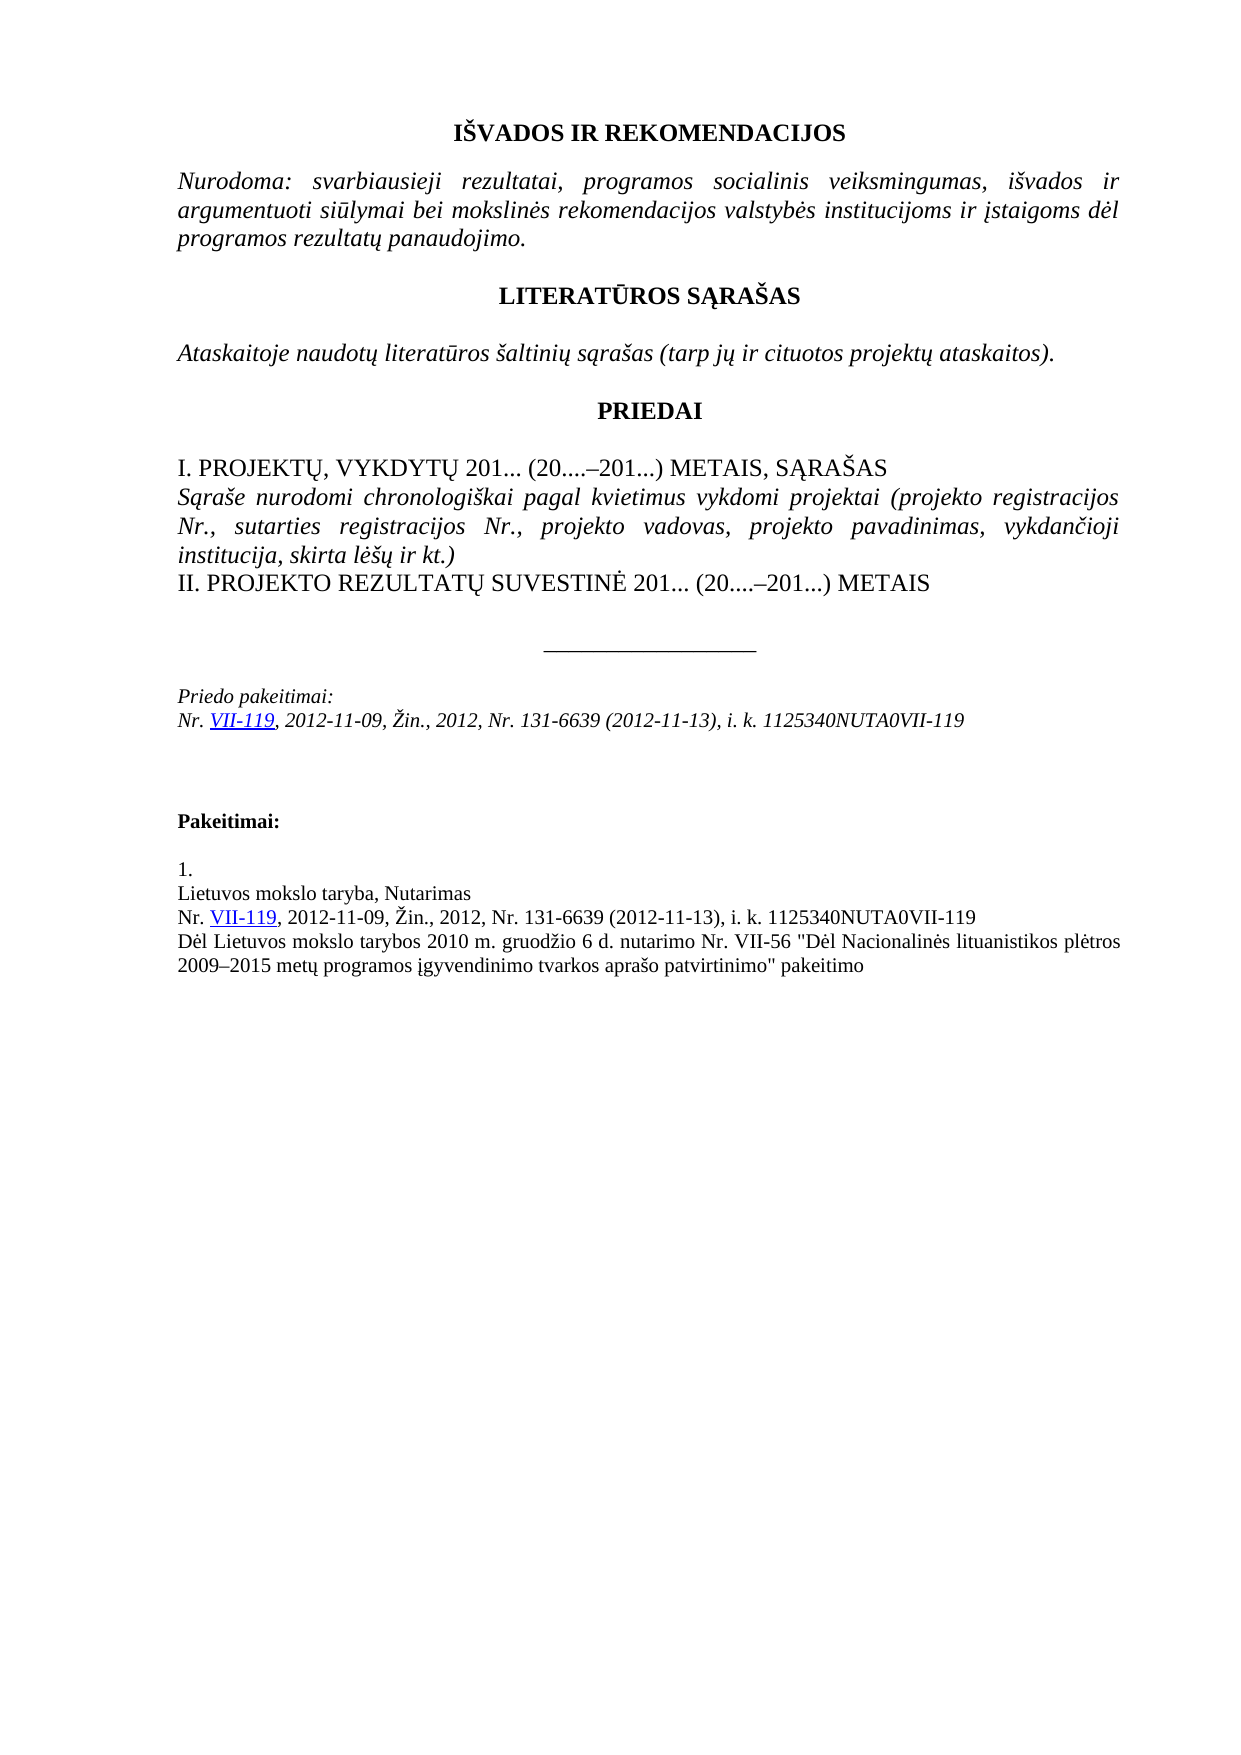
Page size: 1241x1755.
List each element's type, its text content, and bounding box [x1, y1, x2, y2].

text _________________ [177, 626, 1122, 655]
text Pakeitimai: [177, 808, 1122, 833]
text IŠVADOS IR REKOMENDACIJOS [177, 118, 1122, 147]
text LITERATŪROS SĄRAŠAS [177, 281, 1122, 310]
text Sąraše nurodomi chronologiškai pagal kvietimus vykdomi projektai (projekto registracijos Nr., sutarties registracijos Nr., projekto vadovas, projekto pavadinimas, vykdančioji institucija, skirta lėšų ir kt.) [177, 482, 1122, 568]
text Nr. VII-119, 2012-11-09, Žin., 2012, Nr. 131-6639 (2012-11-13), i. k. 1125340NUTA0VII-119 [177, 905, 1122, 929]
text Dėl Lietuvos mokslo tarybos 2010 m. gruodžio 6 d. nutarimo Nr. VII-56 "Dėl Nacionalinės lituanistikos plėtros 2009–2015 metų programos įgyvendinimo tvarkos aprašo patvirtinimo" pakeitimo [177, 929, 1122, 977]
text Priedo pakeitimai: [177, 683, 1122, 708]
text Nurodoma: svarbiausieji rezultatai, programos socialinis veiksmingumas, išvados ir argumentuoti siūlymai bei mokslinės rekomendacijos valstybės institucijoms ir įstaigoms dėl programos rezultatų panaudojimo. [177, 166, 1122, 252]
text Ataskaitoje naudotų literatūros šaltinių sąrašas (tarp jų ir cituotos projektų ataskaitos). [177, 338, 1122, 367]
text I. PROJEKTŲ, VYKDYTŲ 201... (20....–201...) mETais, SĄRAŠAS [177, 453, 1122, 482]
text II. PROJEKTO REZULTATŲ SUVESTINĖ 201... (20....–201...) METAIS [177, 568, 1122, 597]
text 1. [177, 857, 1122, 881]
text Lietuvos mokslo taryba, Nutarimas [177, 881, 1122, 905]
text Nr. VII-119, 2012-11-09, Žin., 2012, Nr. 131-6639 (2012-11-13), i. k. 1125340NUTA0VII-119 [177, 708, 1122, 732]
text PRIEDAI [177, 396, 1122, 425]
